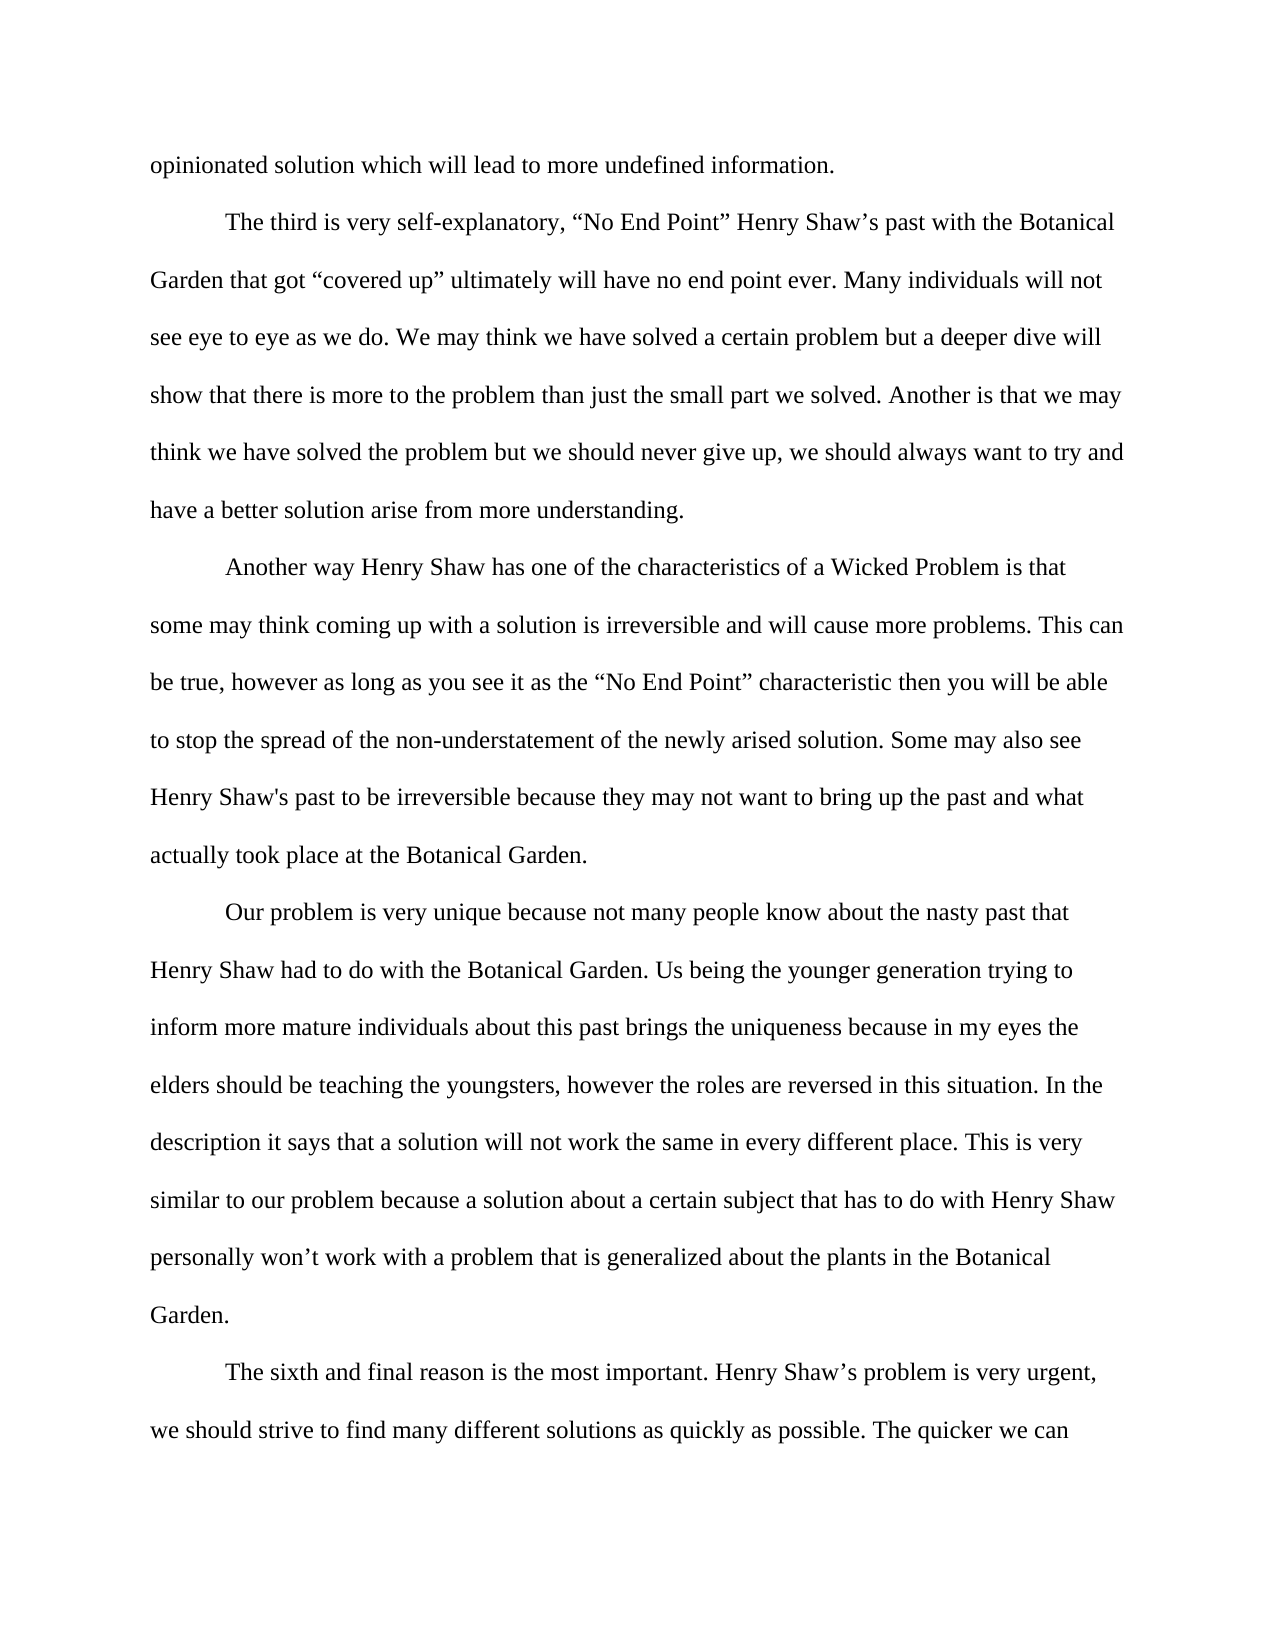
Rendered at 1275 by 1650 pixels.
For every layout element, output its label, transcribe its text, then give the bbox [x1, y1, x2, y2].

text The sixth and final reason is the most important. Henry Shaw’s problem is very urgent, we should strive to find many different solutions as quickly as possible. The quicker we can [150, 1357, 1125, 1444]
text Our problem is very unique because not many people know about the nasty past that Henry Shaw had to do with the Botanical Garden. Us being the younger generation trying to inform more mature individuals about this past brings the uniqueness because in my eyes the elders should be teaching the youngsters, however the roles are reversed in this situation. In the description it says that a solution will not work the same in every different place. This is very similar to our problem because a solution about a certain subject that has to do with Henry Shaw personally won’t work with a problem that is generalized about the plants in the Botanical Garden. [150, 897, 1125, 1329]
text The third is very self-explanatory, “No End Point” Henry Shaw’s past with the Botanical Garden that got “covered up” ultimately will have no end point ever. Many individuals will not see eye to eye as we do. We may think we have solved a certain problem but a deeper dive will show that there is more to the problem than just the small part we solved. Another is that we may think we have solved the problem but we should never give up, we should always want to try and have a better solution arise from more understanding. [150, 207, 1125, 524]
text opinionated solution which will lead to more undefined information. [150, 150, 1125, 179]
text Another way Henry Shaw has one of the characteristics of a Wicked Problem is that some may think coming up with a solution is irreversible and will cause more problems. This can be true, however as long as you see it as the “No End Point” characteristic then you will be able to stop the spread of the non-understatement of the newly arised solution. Some may also see Henry Shaw's past to be irreversible because they may not want to bring up the past and what actually took place at the Botanical Garden. [150, 552, 1125, 869]
